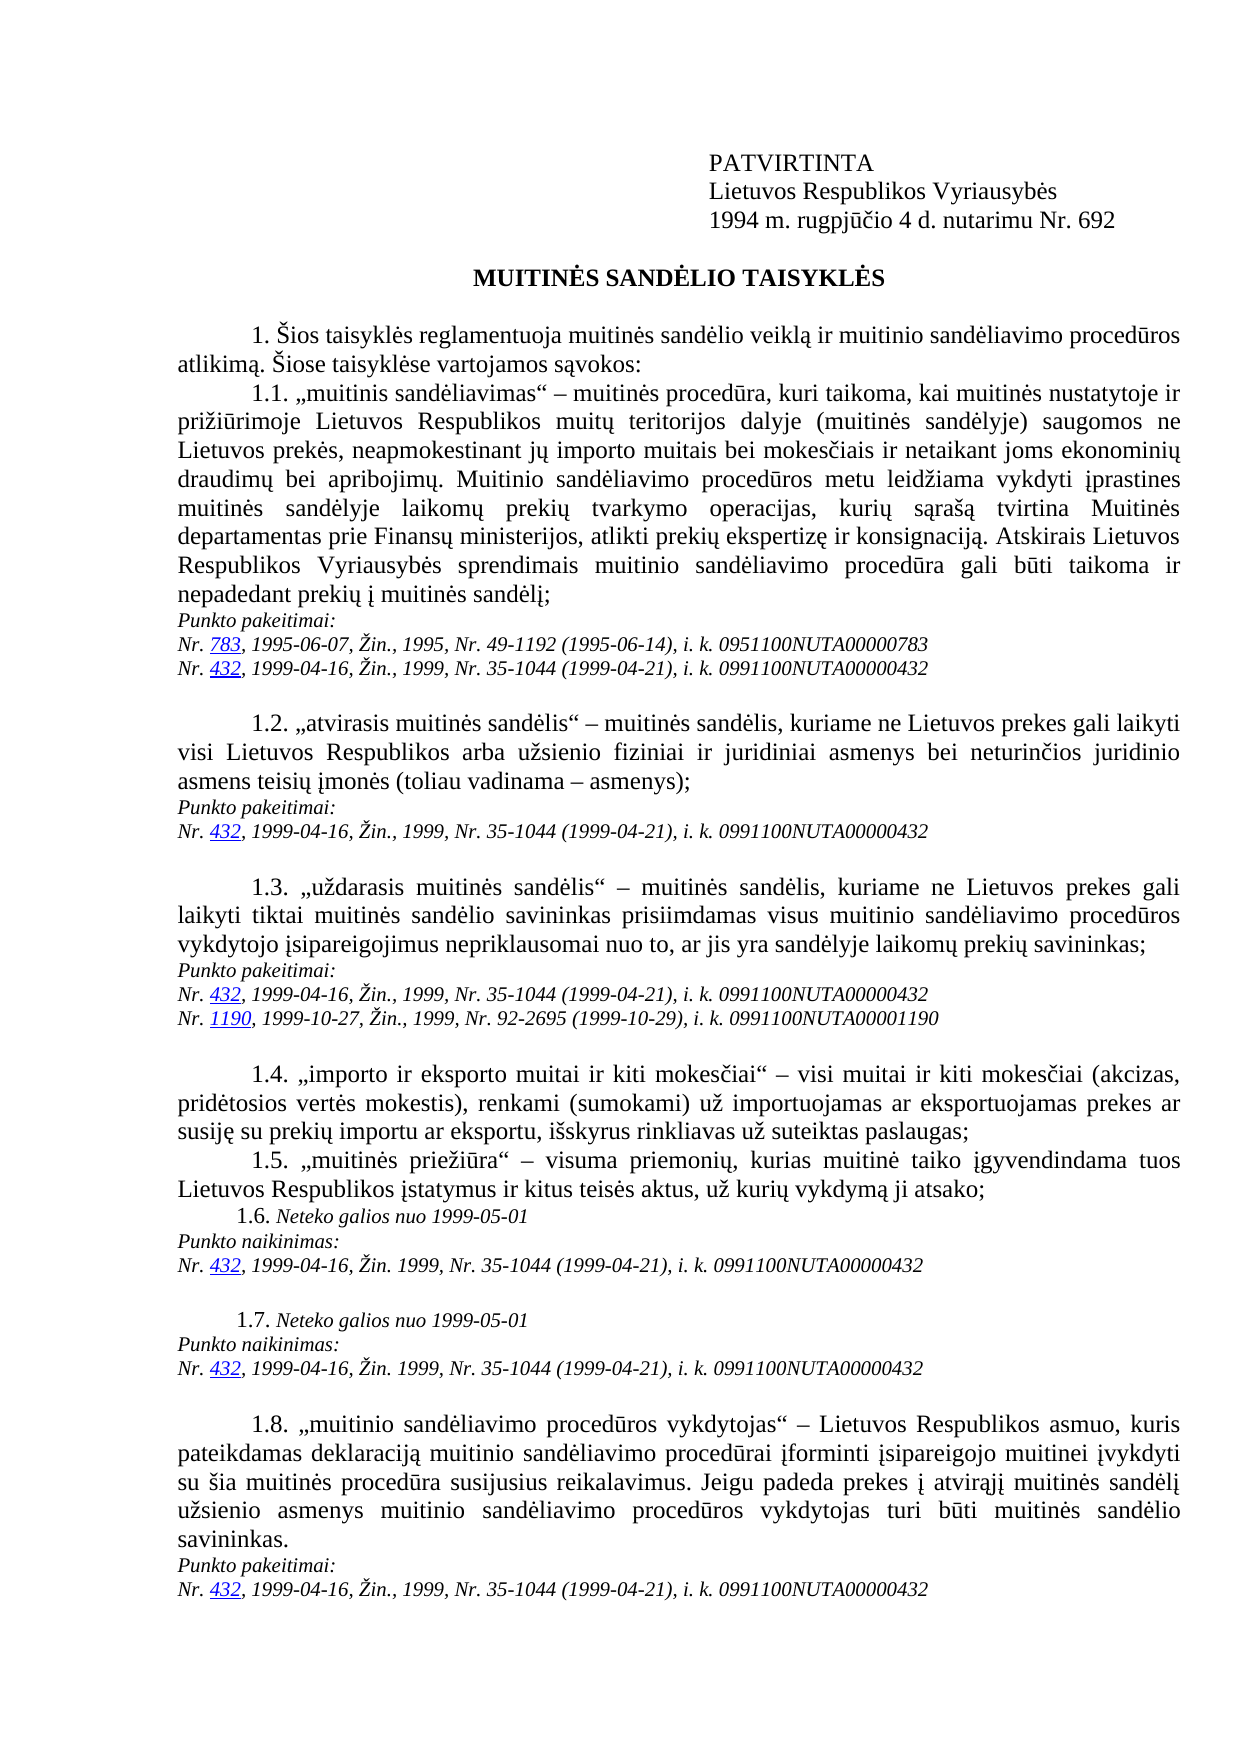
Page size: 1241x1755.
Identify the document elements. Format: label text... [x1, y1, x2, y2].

text Nr. 783, 1995-06-07, Žin., 1995, Nr. 49-1192 (1995-06-14), i. k. 0951100NUTA00000783 [177, 632, 1181, 656]
text Nr. 432, 1999-04-16, Žin., 1999, Nr. 35-1044 (1999-04-21), i. k. 0991100NUTA00000432 [177, 819, 1181, 843]
text Nr. 432, 1999-04-16, Žin., 1999, Nr. 35-1044 (1999-04-21), i. k. 0991100NUTA00000432 [177, 1577, 1181, 1601]
text Nr. 432, 1999-04-16, Žin. 1999, Nr. 35-1044 (1999-04-21), i. k. 0991100NUTA00000432 [177, 1356, 1181, 1380]
text Muitinės sandėlio taisyklės [177, 263, 1181, 291]
text Nr. 1190, 1999-10-27, Žin., 1999, Nr. 92-2695 (1999-10-29), i. k. 0991100NUTA00001190 [177, 1006, 1181, 1030]
text 1.5. „muitinės priežiūra“ – visuma priemonių, kurias muitinė taiko įgyvendindama tuos Lietuvos Respublikos įstatymus ir kitus teisės aktus, už kurių vykdymą ji atsako; [177, 1145, 1181, 1203]
text 1994 m. rugpjūčio 4 d. nutarimu Nr. 692 [177, 205, 1181, 234]
text 1. Šios taisyklės reglamentuoja muitinės sandėlio veiklą ir muitinio sandėliavimo procedūros atlikimą. Šiose taisyklėse vartojamos sąvokos: [177, 320, 1181, 378]
text 1.3. „uždarasis muitinės sandėlis“ – muitinės sandėlis, kuriame ne Lietuvos prekes gali laikyti tiktai muitinės sandėlio savininkas prisiimdamas visus muitinio sandėliavimo procedūros vykdytojo įsipareigojimus nepriklausomai nuo to, ar jis yra sandėlyje laikomų prekių savininkas; [177, 872, 1181, 958]
text 1.6. Neteko galios nuo 1999-05-01 [177, 1203, 1181, 1229]
text 1.7. Neteko galios nuo 1999-05-01 [177, 1306, 1181, 1332]
text Punkto pakeitimai: [177, 958, 1181, 982]
text PATVIRTINTA [177, 148, 1181, 176]
text Punkto naikinimas: [177, 1332, 1181, 1356]
text Punkto pakeitimai: [177, 608, 1181, 632]
text Lietuvos Respublikos Vyriausybės [177, 176, 1181, 205]
text Nr. 432, 1999-04-16, Žin., 1999, Nr. 35-1044 (1999-04-21), i. k. 0991100NUTA00000432 [177, 982, 1181, 1006]
text Nr. 432, 1999-04-16, Žin. 1999, Nr. 35-1044 (1999-04-21), i. k. 0991100NUTA00000432 [177, 1253, 1181, 1277]
text 1.1. „muitinis sandėliavimas“ – muitinės procedūra, kuri taikoma, kai muitinės nustatytoje ir prižiūrimoje Lietuvos Respublikos muitų teritorijos dalyje (muitinės sandėlyje) saugomos ne Lietuvos prekės, neapmokestinant jų importo muitais bei mokesčiais ir netaikant joms ekonominių draudimų bei apribojimų. Muitinio sandėliavimo procedūros metu leidžiama vykdyti įprastines muitinės sandėlyje laikomų prekių tvarkymo operacijas, kurių sąrašą tvirtina Muitinės departamentas prie Finansų ministerijos, atlikti prekių ekspertizę ir konsignaciją. Atskirais Lietuvos Respublikos Vyriausybės sprendimais muitinio sandėliavimo procedūra gali būti taikoma ir nepadedant prekių į muitinės sandėlį; [177, 378, 1181, 608]
text Nr. 432, 1999-04-16, Žin., 1999, Nr. 35-1044 (1999-04-21), i. k. 0991100NUTA00000432 [177, 656, 1181, 680]
text 1.2. „atvirasis muitinės sandėlis“ – muitinės sandėlis, kuriame ne Lietuvos prekes gali laikyti visi Lietuvos Respublikos arba užsienio fiziniai ir juridiniai asmenys bei neturinčios juridinio asmens teisių įmonės (toliau vadinama – asmenys); [177, 708, 1181, 795]
text Punkto pakeitimai: [177, 795, 1181, 819]
text 1.4. „importo ir eksporto muitai ir kiti mokesčiai“ – visi muitai ir kiti mokesčiai (akcizas, pridėtosios vertės mokestis), renkami (sumokami) už importuojamas ar eksportuojamas prekes ar susiję su prekių importu ar eksportu, išskyrus rinkliavas už suteiktas paslaugas; [177, 1059, 1181, 1145]
text Punkto pakeitimai: [177, 1553, 1181, 1577]
text 1.8. „muitinio sandėliavimo procedūros vykdytojas“ – Lietuvos Respublikos asmuo, kuris pateikdamas deklaraciją muitinio sandėliavimo procedūrai įforminti įsipareigojo muitinei įvykdyti su šia muitinės procedūra susijusius reikalavimus. Jeigu padeda prekes į atvirąjį muitinės sandėlį užsienio asmenys muitinio sandėliavimo procedūros vykdytojas turi būti muitinės sandėlio savininkas. [177, 1409, 1181, 1553]
text Punkto naikinimas: [177, 1229, 1181, 1253]
